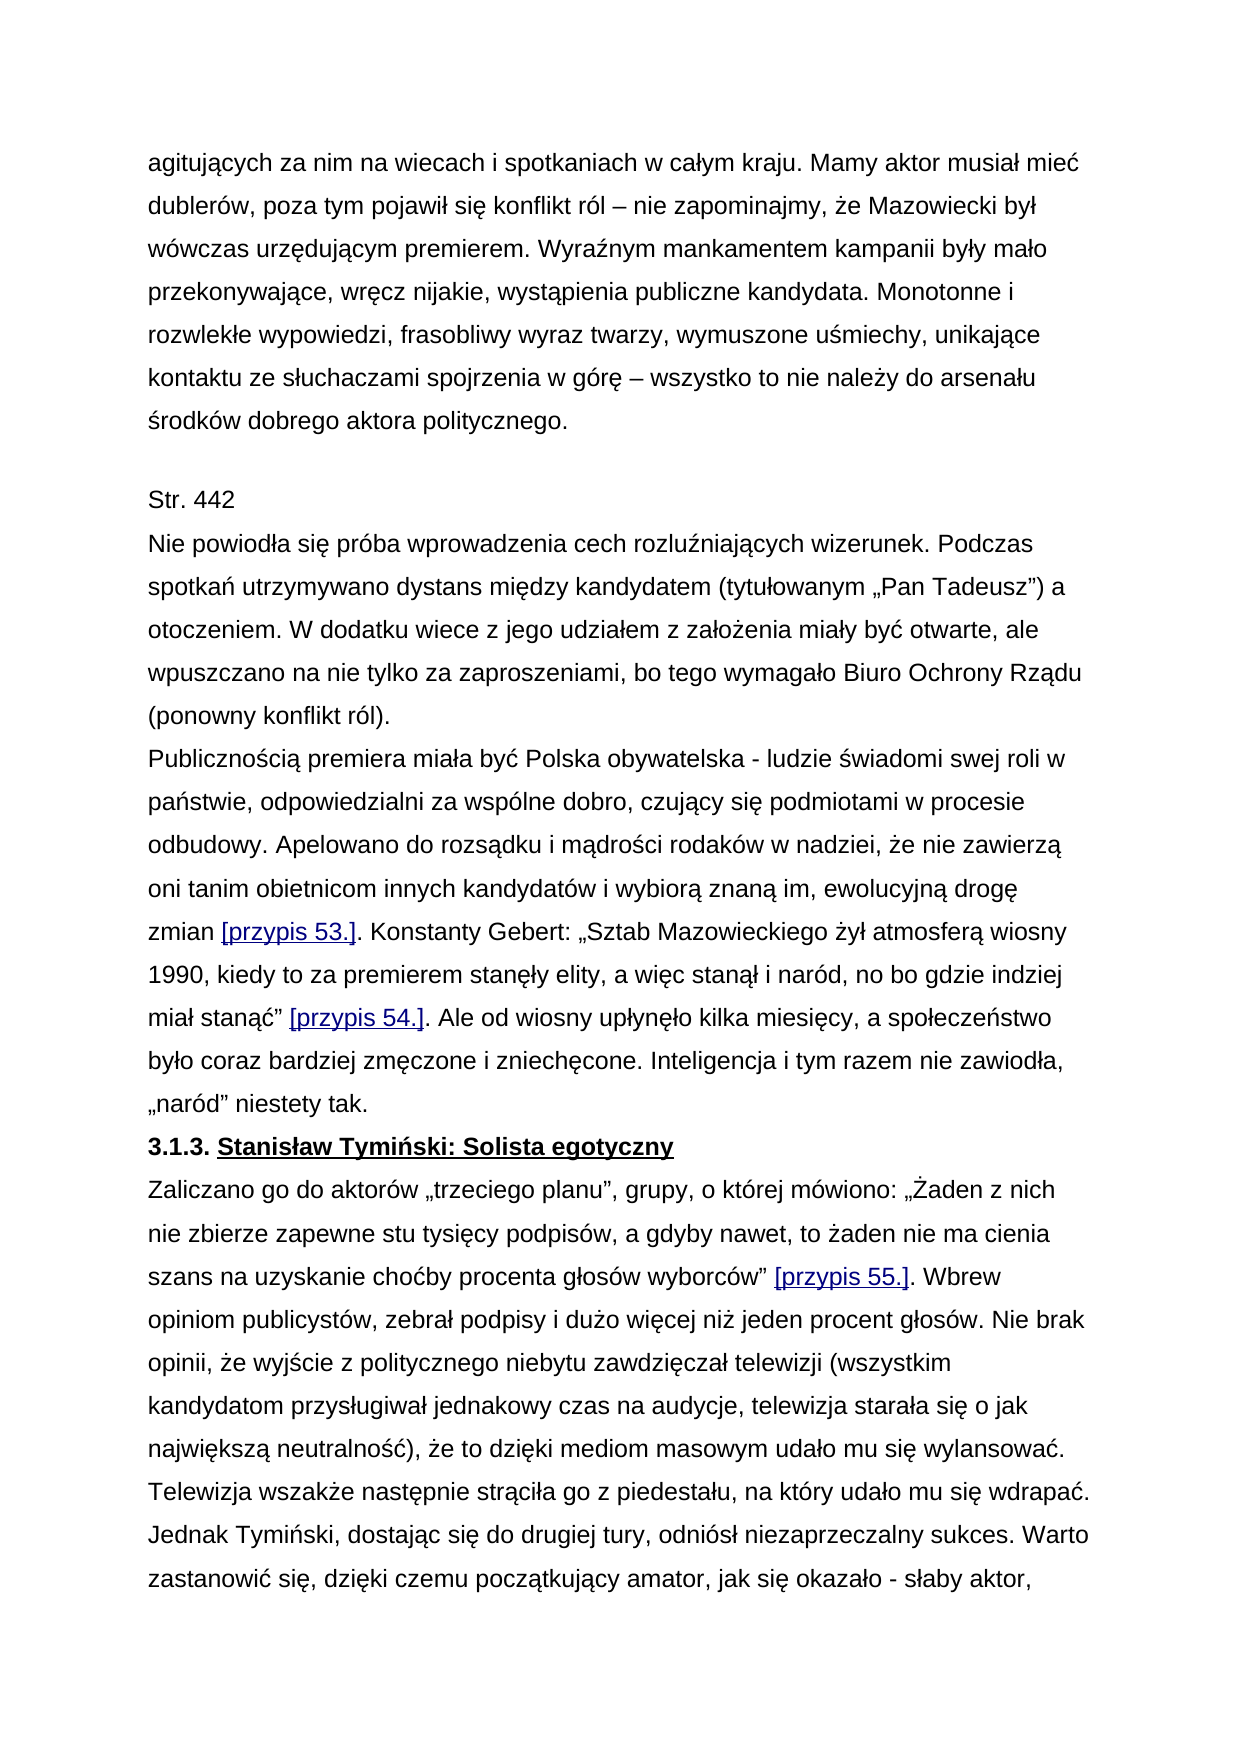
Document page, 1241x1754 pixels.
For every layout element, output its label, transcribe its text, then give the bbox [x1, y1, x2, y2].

text Zaliczano go do aktorów „trzeciego planu”, grupy, o której mówiono: „Żaden z nich nie zbierze zapewne stu tysięcy podpisów, a gdyby nawet, to żaden nie ma cienia szans na uzyskanie choćby procenta głosów wyborców” [przypis 55.]. Wbrew opiniom publicystów, zebrał podpisy i dużo więcej niż jeden procent głosów. Nie brak opinii, że wyjście z politycznego niebytu zawdzięczał telewizji (wszystkim kandydatom przysługiwał jednakowy czas na audycje, telewizja starała się o jak największą neutralność), że to dzięki mediom masowym udało mu się wylansować. Telewizja wszakże następnie strąciła go z piedestału, na który udało mu się wdrapać. Jednak Tymiński, dostając się do drugiej tury, odniósł niezaprzeczalny sukces. Warto zastanowić się, dzięki czemu początkujący amator, jak się okazało - słaby aktor, [148, 1176, 1093, 1592]
text Publicznością premiera miała być Polska obywatelska - ludzie świadomi swej roli w państwie, odpowiedzialni za wspólne dobro, czujący się podmiotami w procesie odbudowy. Apelowano do rozsądku i mądrości rodaków w nadziei, że nie zawierzą oni tanim obietnicom innych kandydatów i wybiorą znaną im, ewolucyjną drogę zmian [przypis 53.]. Konstanty Gebert: „Sztab Mazowieckiego żył atmosferą wiosny 1990, kiedy to za premierem stanęły elity, a więc stanął i naród, no bo gdzie indziej miał stanąć” [przypis 54.]. Ale od wiosny upłynęło kilka miesięcy, a społeczeństwo było coraz bardziej zmęczone i zniechęcone. Inteligencja i tym razem nie zawiodła, „naród” niestety tak. [148, 744, 1093, 1118]
text Str. 442 [148, 486, 1093, 514]
subtitle 3.1.3. Stanisław Tymiński: Solista egotyczny [148, 1132, 1093, 1161]
text agitujących za nim na wiecach i spotkaniach w całym kraju. Mamy aktor musiał mieć dublerów, poza tym pojawił się konflikt ról – nie zapominajmy, że Mazowiecki był wówczas urzędującym premierem. Wyraźnym mankamentem kampanii były mało przekonywające, wręcz nijakie, wystąpienia publiczne kandydata. Monotonne i rozwlekłe wypowiedzi, frasobliwy wyraz twarzy, wymuszone uśmiechy, unikające kontaktu ze słuchaczami spojrzenia w górę – wszystko to nie należy do arsenału środków dobrego aktora politycznego. [148, 148, 1093, 435]
text Nie powiodła się próba wprowadzenia cech rozluźniających wizerunek. Podczas spotkań utrzymywano dystans między kandydatem (tytułowanym „Pan Tadeusz”) a otoczeniem. W dodatku wiece z jego udziałem z założenia miały być otwarte, ale wpuszczano na nie tylko za zaproszeniami, bo tego wymagało Biuro Ochrony Rządu (ponowny konflikt ról). [148, 529, 1093, 730]
